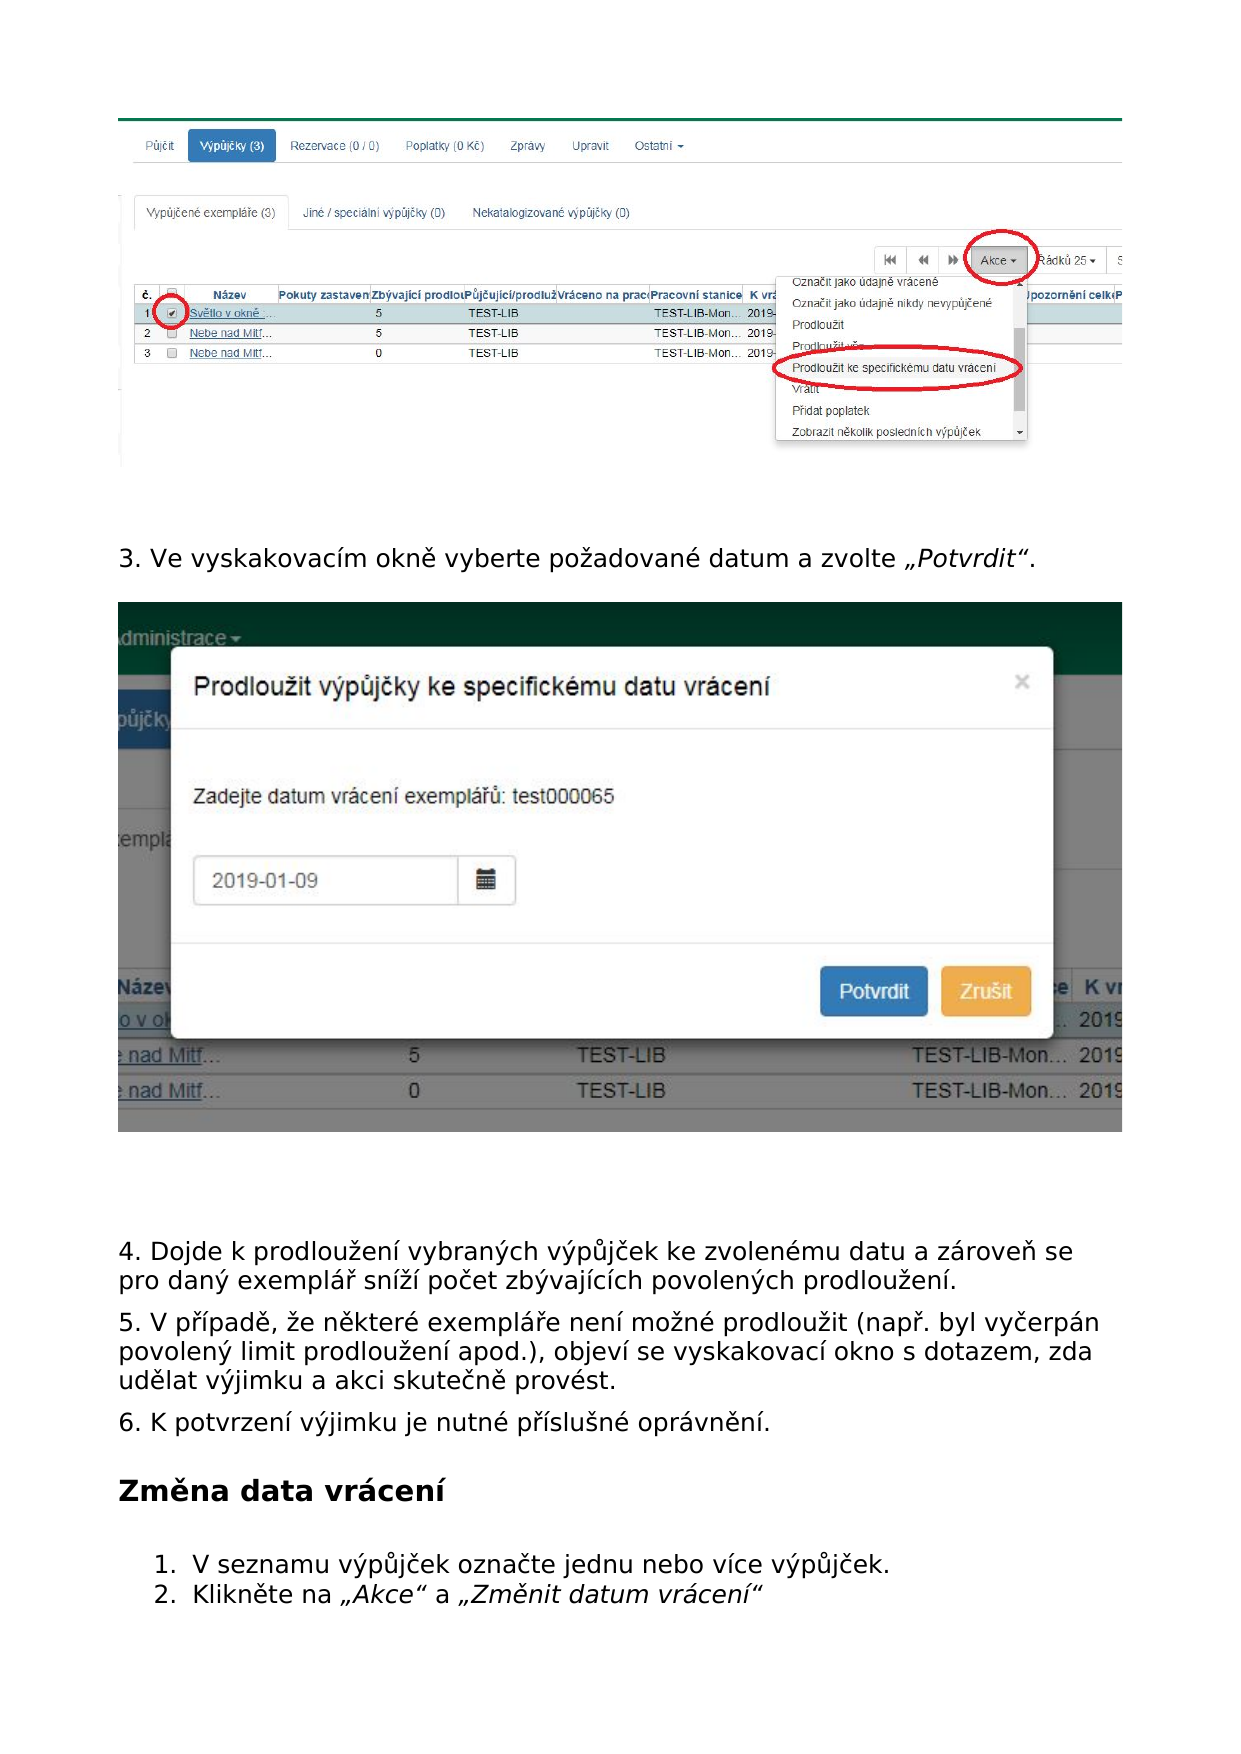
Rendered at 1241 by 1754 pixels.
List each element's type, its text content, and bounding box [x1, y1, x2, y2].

text 4. Dojde k prodloužení vybraných výpůjček ke zvolenému datu a zároveň se pro daný exemplář sníží počet zbývajících povolených prodloužení. [118, 1237, 1122, 1296]
text 3. Ve vyskakovacím okně vyberte požadované datum a zvolte „Potvrdit“. [118, 544, 1122, 602]
subtitle Změna data vrácení [118, 1475, 1122, 1509]
text [118, 1132, 1122, 1225]
picture [118, 118, 1123, 467]
list V seznamu výpůjček označte jednu nebo více výpůjček. [177, 1551, 1122, 1580]
text [118, 467, 1122, 531]
picture [118, 602, 1123, 1132]
list Klikněte na „Akce“ a „Změnit datum vrácení“ [177, 1580, 1122, 1609]
text 6. K potvrzení výjimku je nutné příslušné oprávnění. [118, 1408, 1122, 1437]
text 5. V případě, že některé exempláře není možné prodloužit (např. byl vyčerpán povolený limit prodloužení apod.), objeví se vyskakovací okno s dotazem, zda udělat výjimku a akci skutečně provést. [118, 1308, 1122, 1396]
